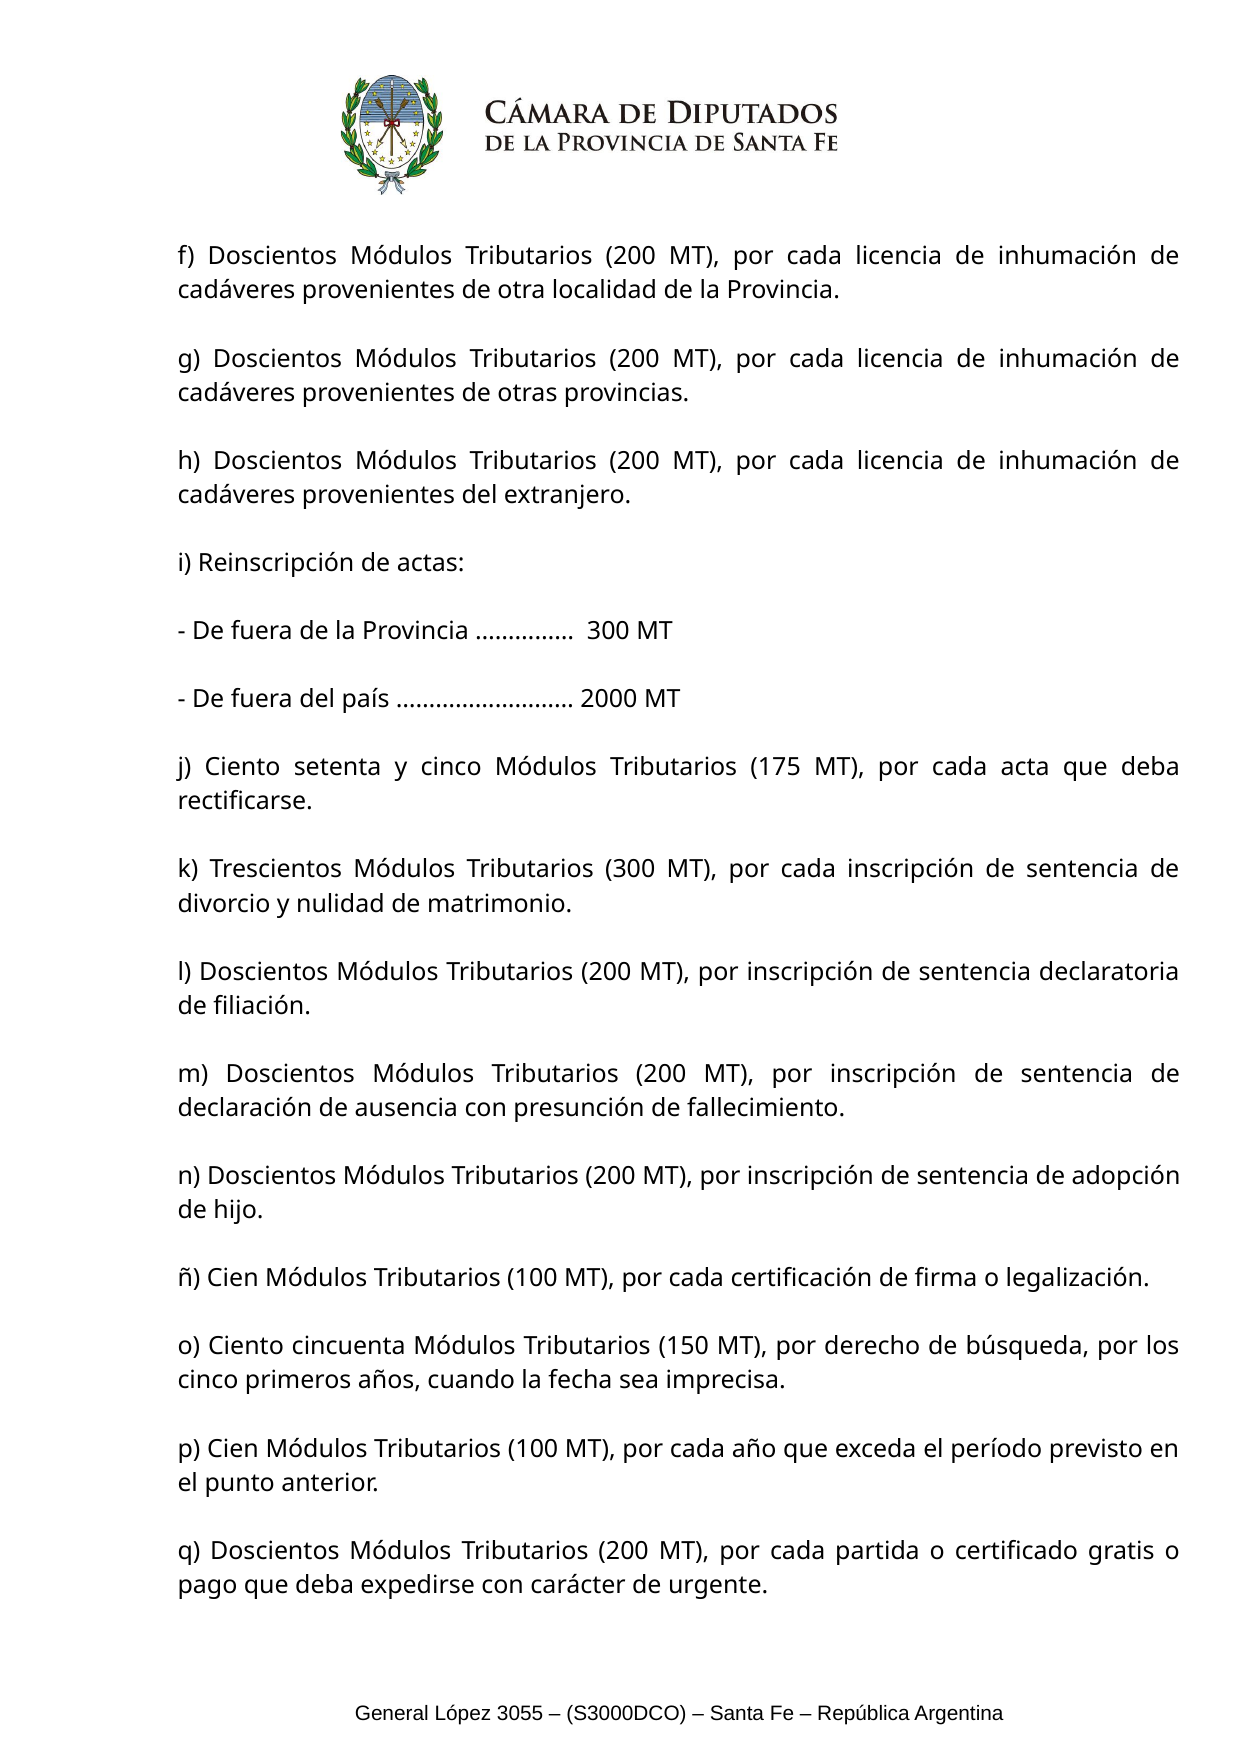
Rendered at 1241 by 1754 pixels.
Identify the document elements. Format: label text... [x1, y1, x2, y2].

text ñ) Cien Módulos Tributarios (100 MT), por cada certificación de firma o legalización. [177, 1260, 1181, 1294]
text n) Doscientos Módulos Tributarios (200 MT), por inscripción de sentencia de adopción de hijo. [177, 1158, 1181, 1226]
text o) Ciento cincuenta Módulos Tributarios (150 MT), por derecho de búsqueda, por los cinco primeros años, cuando la fecha sea imprecisa. [177, 1328, 1181, 1396]
text - De fuera de la Provincia …………… 300 MT [177, 613, 1181, 647]
text j) Ciento setenta y cinco Módulos Tributarios (175 MT), por cada acta que deba rectificarse. [177, 749, 1181, 817]
text g) Doscientos Módulos Tributarios (200 MT), por cada licencia de inhumación de cadáveres provenientes de otras provincias. [177, 340, 1181, 408]
text i) Reinscripción de actas: [177, 544, 1181, 579]
text f) Doscientos Módulos Tributarios (200 MT), por cada licencia de inhumación de cadáveres provenientes de otra localidad de la Provincia. [177, 238, 1181, 306]
text m) Doscientos Módulos Tributarios (200 MT), por inscripción de sentencia de declaración de ausencia con presunción de fallecimiento. [177, 1056, 1181, 1124]
text k) Trescientos Módulos Tributarios (300 MT), por cada inscripción de sentencia de divorcio y nulidad de matrimonio. [177, 851, 1181, 919]
picture [340, 75, 838, 199]
text q) Doscientos Módulos Tributarios (200 MT), por cada partida o certificado gratis o pago que deba expedirse con carácter de urgente. [177, 1532, 1181, 1601]
text - De fuera del país ……………………… 2000 MT [177, 681, 1181, 715]
text p) Cien Módulos Tributarios (100 MT), por cada año que exceda el período previsto en el punto anterior. [177, 1430, 1181, 1498]
text l) Doscientos Módulos Tributarios (200 MT), por inscripción de sentencia declaratoria de filiación. [177, 953, 1181, 1021]
text h) Doscientos Módulos Tributarios (200 MT), por cada licencia de inhumación de cadáveres provenientes del extranjero. [177, 442, 1181, 511]
